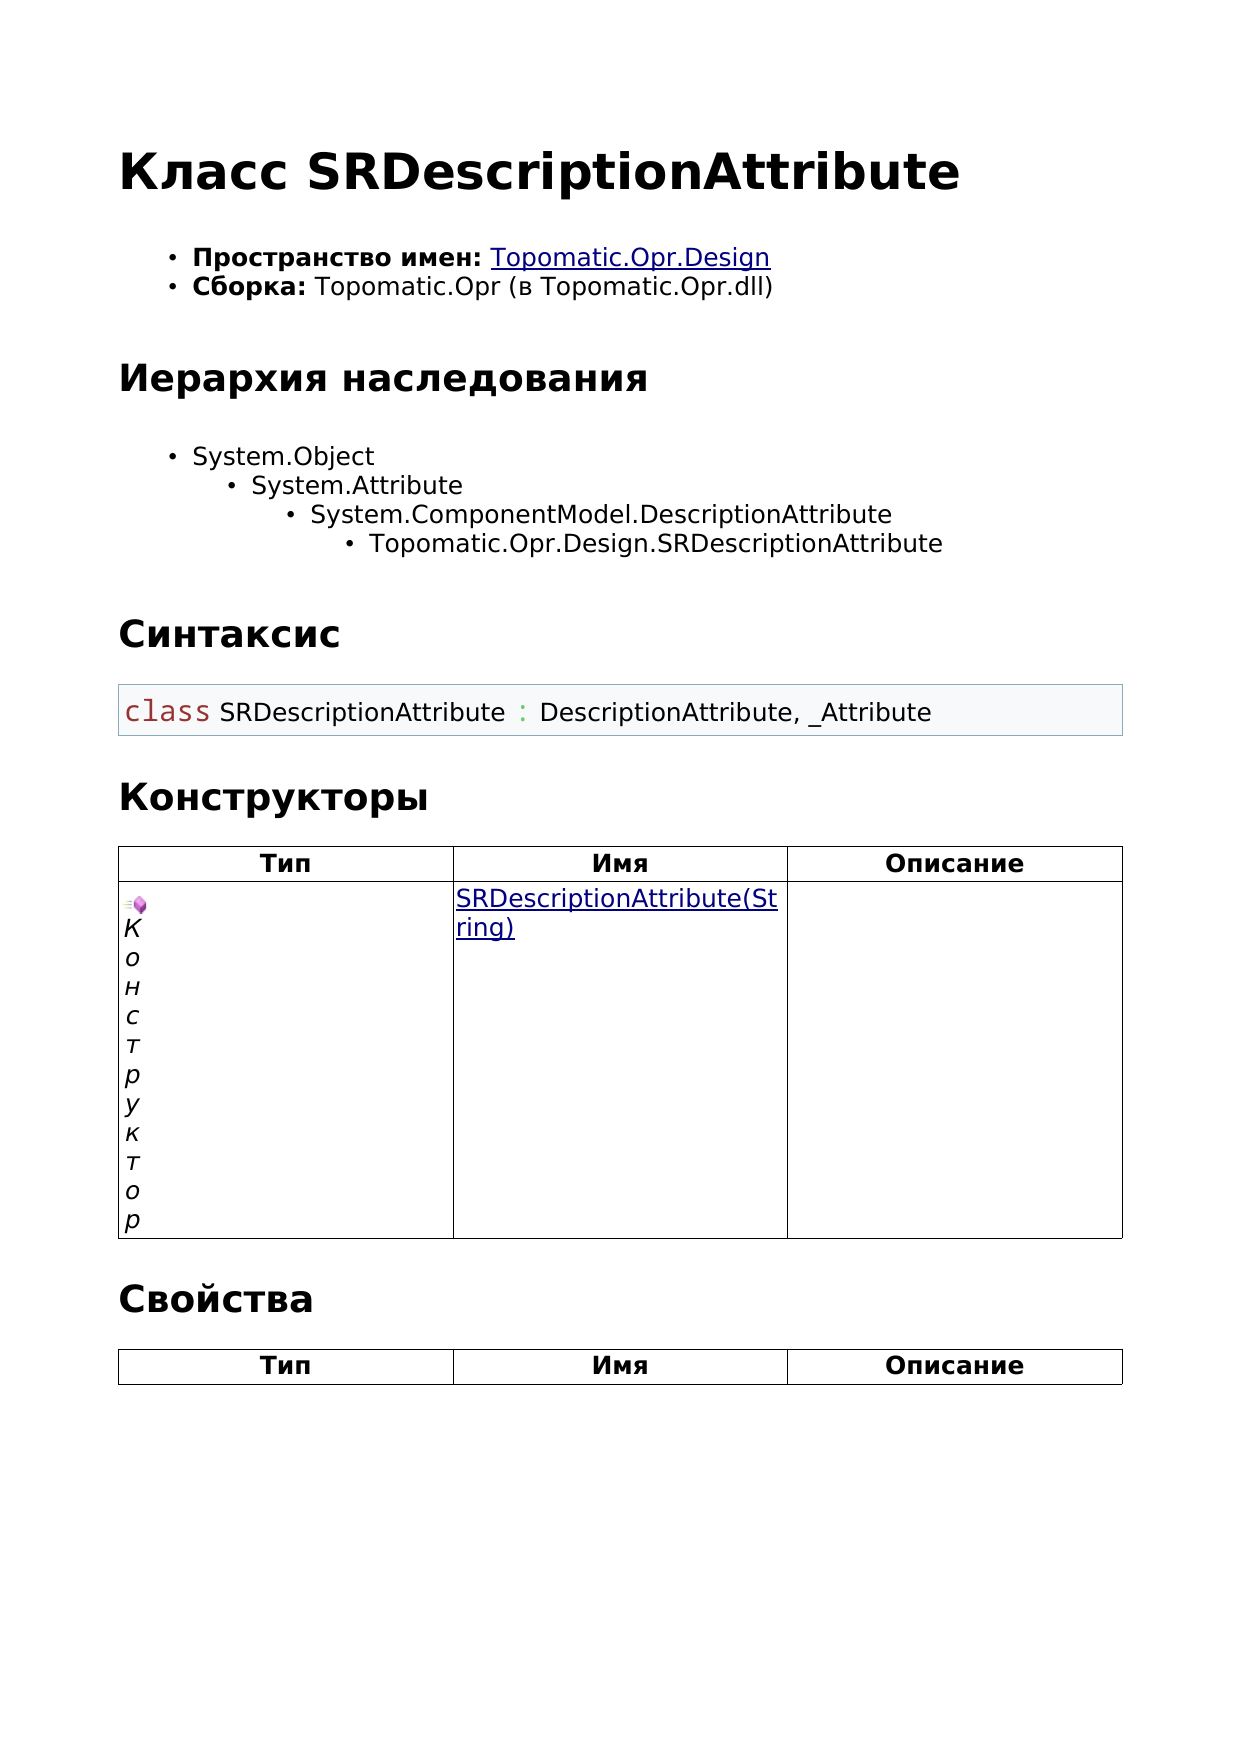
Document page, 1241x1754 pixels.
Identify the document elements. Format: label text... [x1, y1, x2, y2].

table_cell SRDescriptionAttribute(String) [454, 882, 787, 1238]
table_header Имя [454, 847, 787, 881]
subtitle Иерархия наследования [118, 356, 1122, 400]
subtitle Свойства [118, 1278, 1122, 1321]
list System.ComponentModel.DescriptionAttribute [295, 500, 1122, 529]
subtitle Конструкторы [118, 775, 1122, 819]
list Пространство имен: Topomatic.Opr.Design [177, 243, 1122, 272]
table_cell [119, 882, 453, 1238]
table_header Тип [119, 847, 453, 881]
table_header Имя [454, 1350, 787, 1384]
table_header Тип [119, 1350, 453, 1384]
table_header class SRDescriptionAttribute : DescriptionAttribute, _Attribute [119, 685, 1122, 735]
list Topomatic.Opr.Design.SRDescriptionAttribute [354, 529, 1122, 558]
picture [121, 896, 147, 914]
table_header Описание [788, 1350, 1122, 1384]
list System.Attribute [236, 471, 1122, 500]
subtitle Класс SRDescriptionAttribute [118, 143, 1122, 201]
table_header Описание [788, 847, 1122, 881]
subtitle Синтаксис [118, 613, 1122, 657]
table_cell [788, 882, 1122, 1238]
list System.Object [177, 442, 1122, 471]
list Сборка: Topomatic.Opr (в Topomatic.Opr.dll) [177, 272, 1122, 302]
